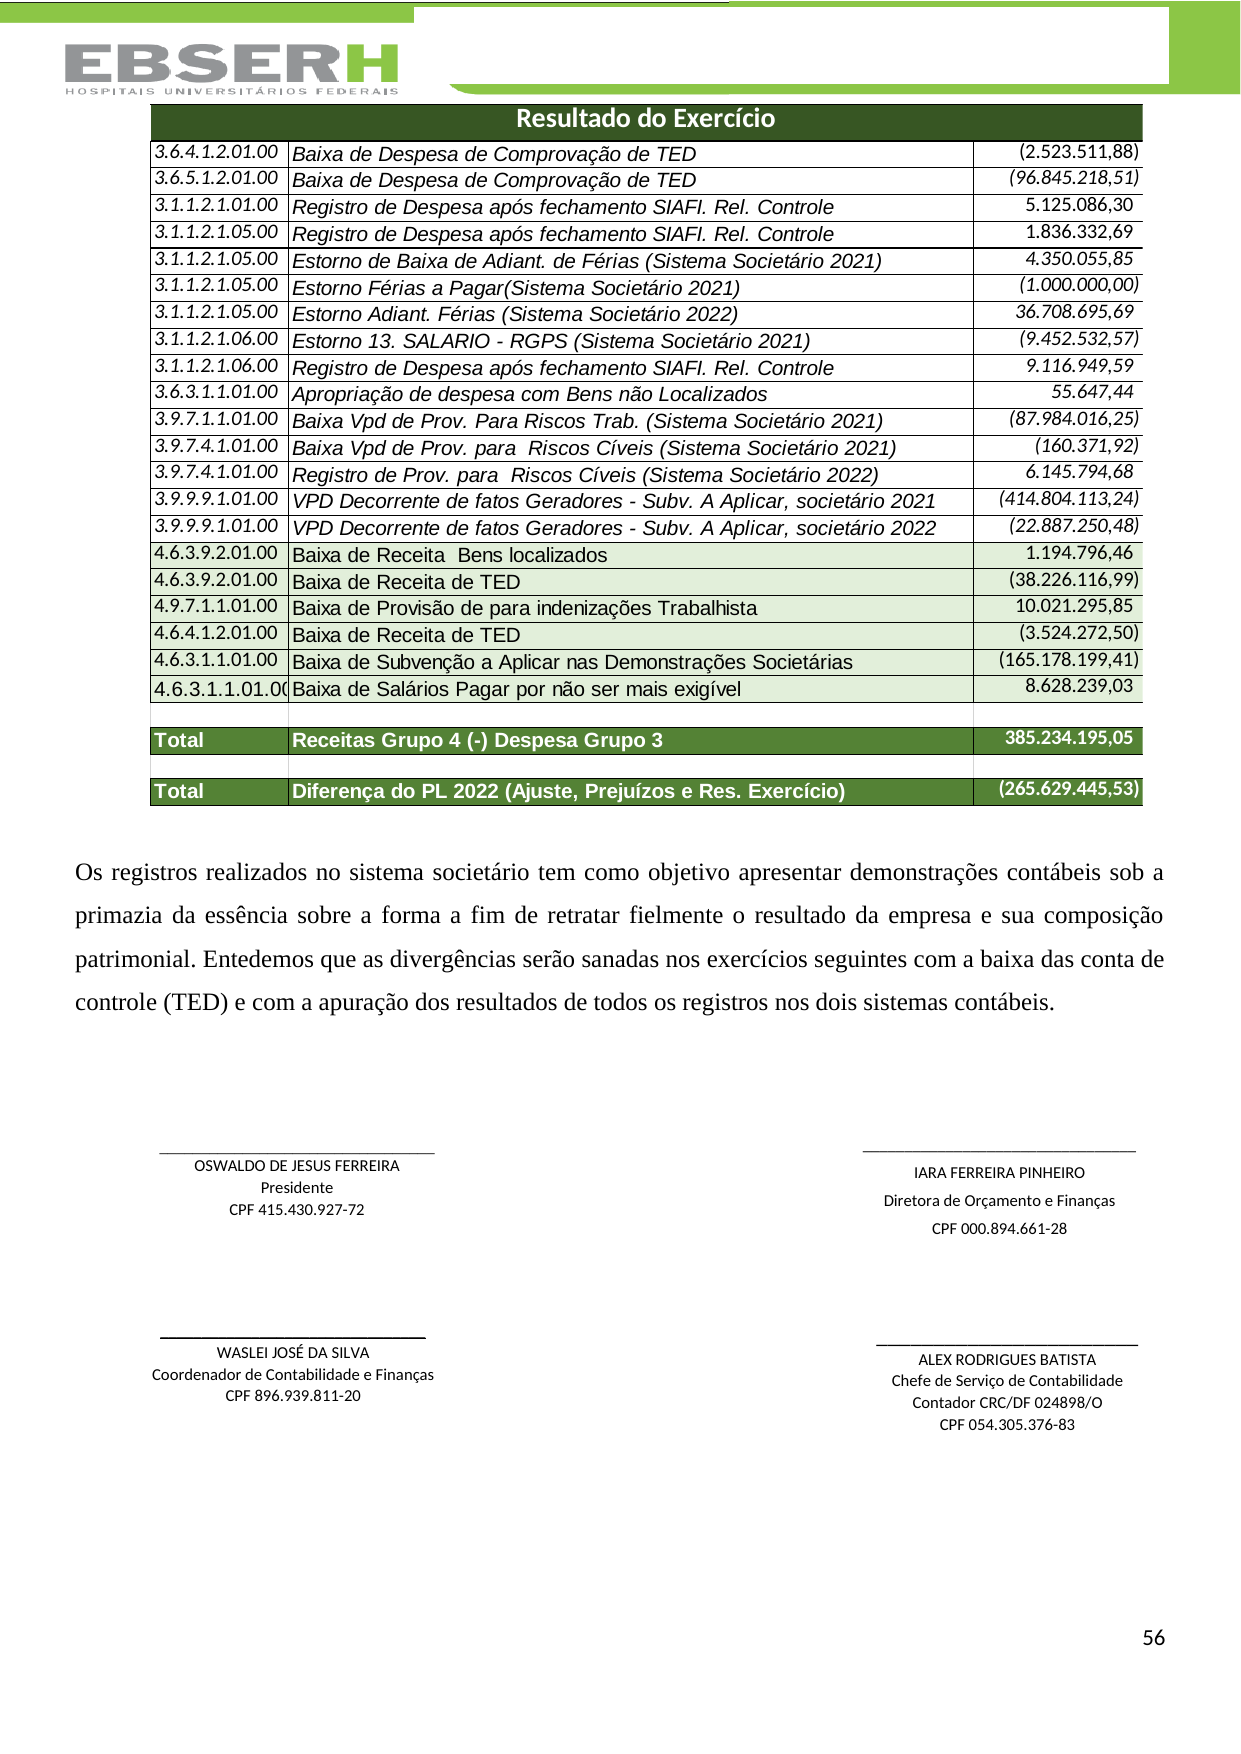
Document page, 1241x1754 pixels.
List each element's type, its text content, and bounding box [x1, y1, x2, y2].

text _________________________________ [109, 1128, 485, 1156]
text CPF 896.939.811-20 [90, 1386, 496, 1406]
text _______________________ [828, 1321, 1186, 1349]
text Os registros realizados no sistema societário tem como objetivo apresentar demonstrações contábeis sob a primazia da essência sobre a forma a fim de retratar fielmente o resultado da empresa e sua composição patrimonial. Entedemos que as divergências serão sanadas nos exercícios seguintes com a baixa das conta de controle (TED) e com a apuração dos resultados de todos os registros nos dois sistemas contábeis. [75, 857, 1165, 1016]
text Chefe de Serviço de Contabilidade [828, 1371, 1186, 1391]
text Diretora de Orçamento e Finanças [774, 1182, 1225, 1211]
text Presidente [109, 1177, 485, 1198]
text CPF 054.305.376-83 [828, 1414, 1186, 1434]
text ALEX RODRIGUES BATISTA [828, 1349, 1186, 1369]
text OSWALDO DE JESUS FERREIRA [109, 1156, 485, 1176]
text CPF 000.894.661-28 [774, 1211, 1225, 1239]
text Contador CRC/DF 024898/O [828, 1392, 1186, 1413]
text Coordenador de Contabilidade e Finanças [90, 1364, 496, 1384]
text CPF 415.430.927-72 [109, 1199, 485, 1219]
text IARA FERREIRA PINHEIRO [774, 1154, 1225, 1182]
text _________________________________ [774, 1126, 1225, 1154]
text ________________________________ [90, 1321, 496, 1341]
text WASLEI JOSÉ DA SILVA [90, 1342, 496, 1363]
